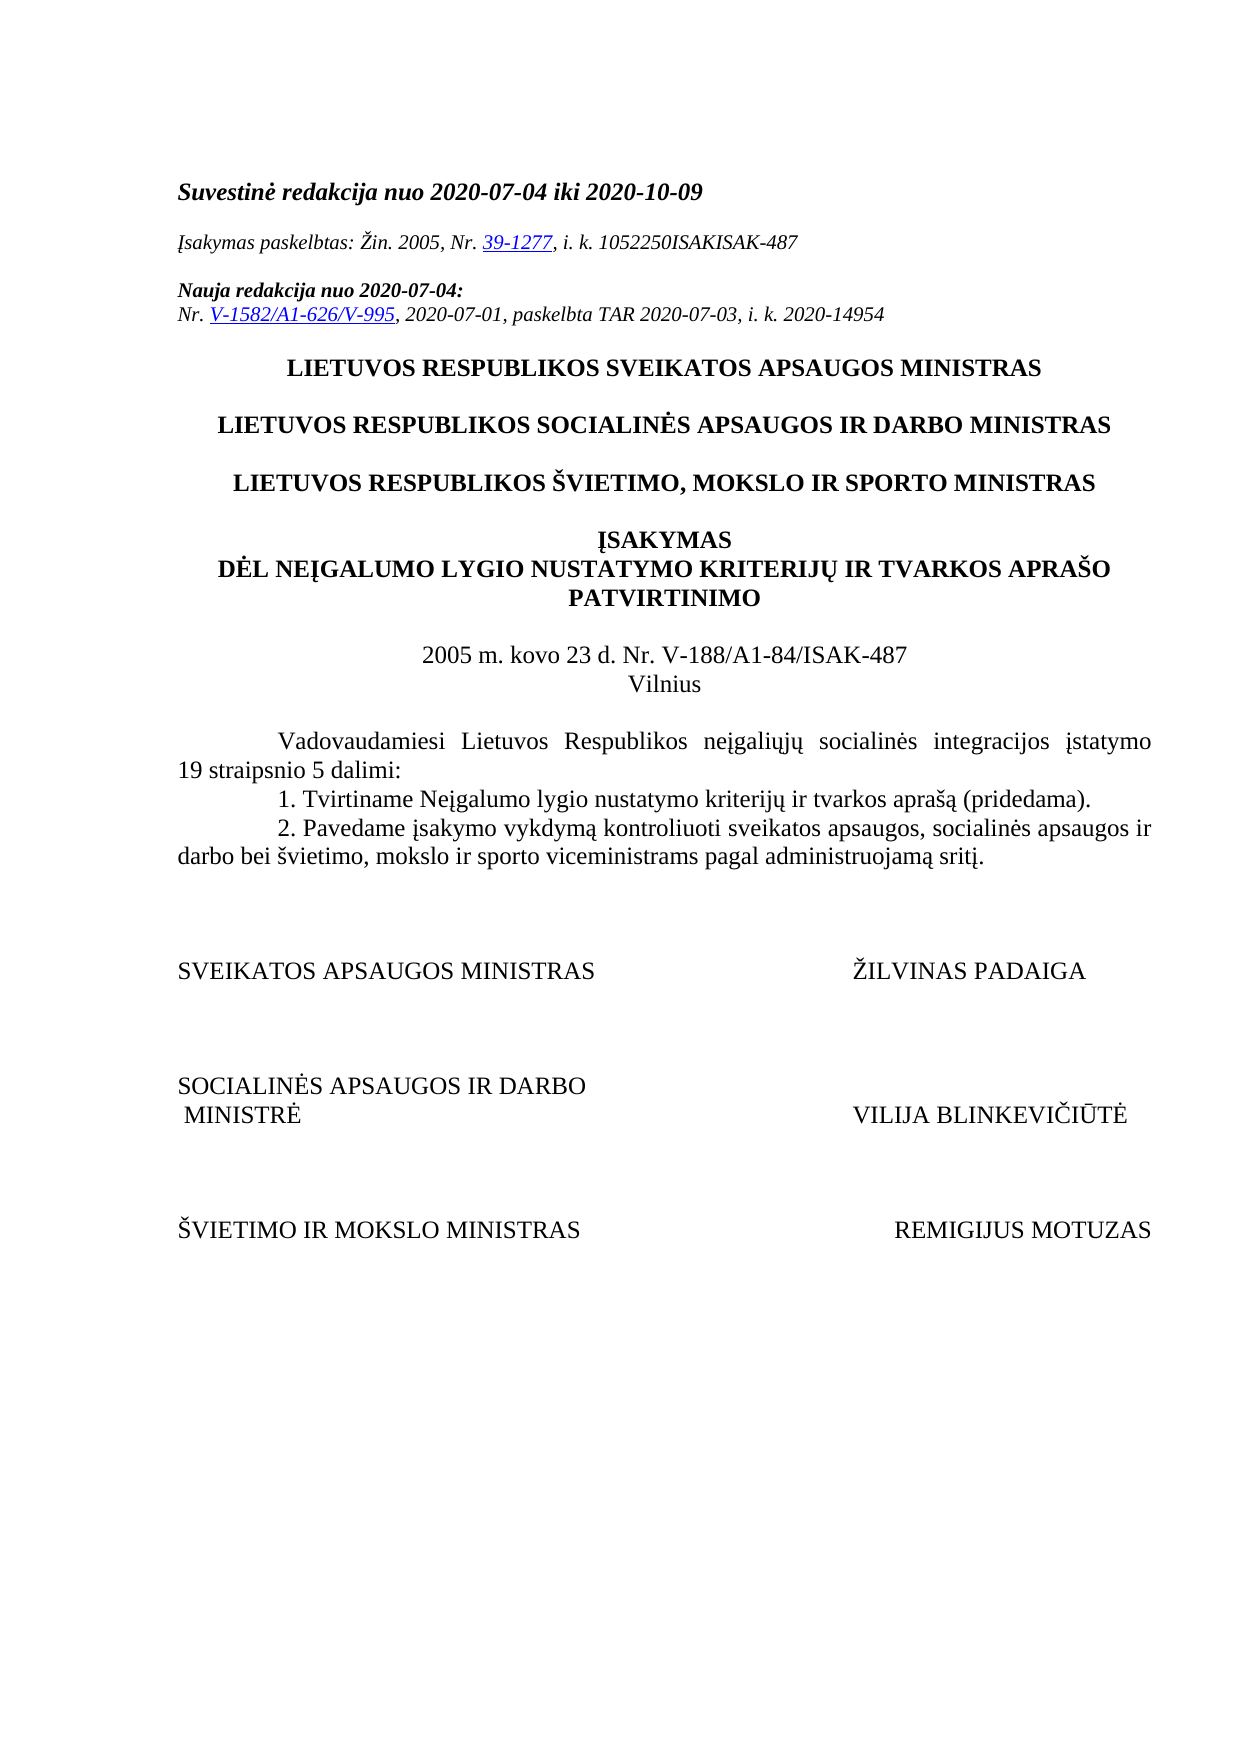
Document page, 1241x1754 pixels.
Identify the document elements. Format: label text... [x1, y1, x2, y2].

text LIETUVOS RESPUBLIKOS ŠVIETIMO, MOKSLO IR SPORTO MINISTRAS [177, 468, 1152, 496]
text ŠVIETIMO IR MOKSLO MINISTRAS REMIGIJUS MOTUZAS [177, 1215, 1152, 1244]
text Nr. V-1582/A1-626/V-995, 2020-07-01, paskelbta TAR 2020-07-03, i. k. 2020-14954 [177, 302, 1152, 326]
text SVEIKATOS APSAUGOS MINISTRAS ŽILVINAS PADAIGA [177, 956, 1152, 985]
text MINISTRĖ VILIJA BLINKEVIČIŪTĖ [177, 1100, 1152, 1129]
text Įsakymas paskelbtas: Žin. 2005, Nr. 39-1277, i. k. 1052250ISAKISAK-487 [177, 230, 1152, 254]
text DĖL NEĮGALUMO LYGIO NUSTATYMO KRITERIJŲ IR TVARKOS APRAŠO PATVIRTINIMO [177, 554, 1152, 611]
text 1. Tvirtiname Neįgalumo lygio nustatymo kriterijų ir tvarkos aprašą (pridedama). [177, 784, 1152, 813]
text ĮSAKYMAS [177, 525, 1152, 554]
text Nauja redakcija nuo 2020-07-04: [177, 278, 1152, 302]
text 2005 m. kovo 23 d. Nr. V-188/A1-84/ISAK-487 Vilnius [177, 640, 1152, 698]
text SOCIALINĖS APSAUGOS IR DARBO [177, 1071, 1152, 1100]
text Vadovaudamiesi Lietuvos Respublikos neįgaliųjų socialinės integracijos įstatymo 19 straipsnio 5 dalimi: [177, 726, 1152, 784]
text LIETUVOS RESPUBLIKOS SOCIALINĖS APSAUGOS IR DARBO MINISTRAS [177, 410, 1152, 439]
text Suvestinė redakcija nuo 2020-07-04 iki 2020-10-09 [177, 177, 1152, 206]
text LIETUVOS RESPUBLIKOS SVEIKATOS APSAUGOS MINISTRAS [177, 353, 1152, 381]
text 2. Pavedame įsakymo vykdymą kontroliuoti sveikatos apsaugos, socialinės apsaugos ir darbo bei švietimo, mokslo ir sporto viceministrams pagal administruojamą sritį. [177, 813, 1152, 870]
